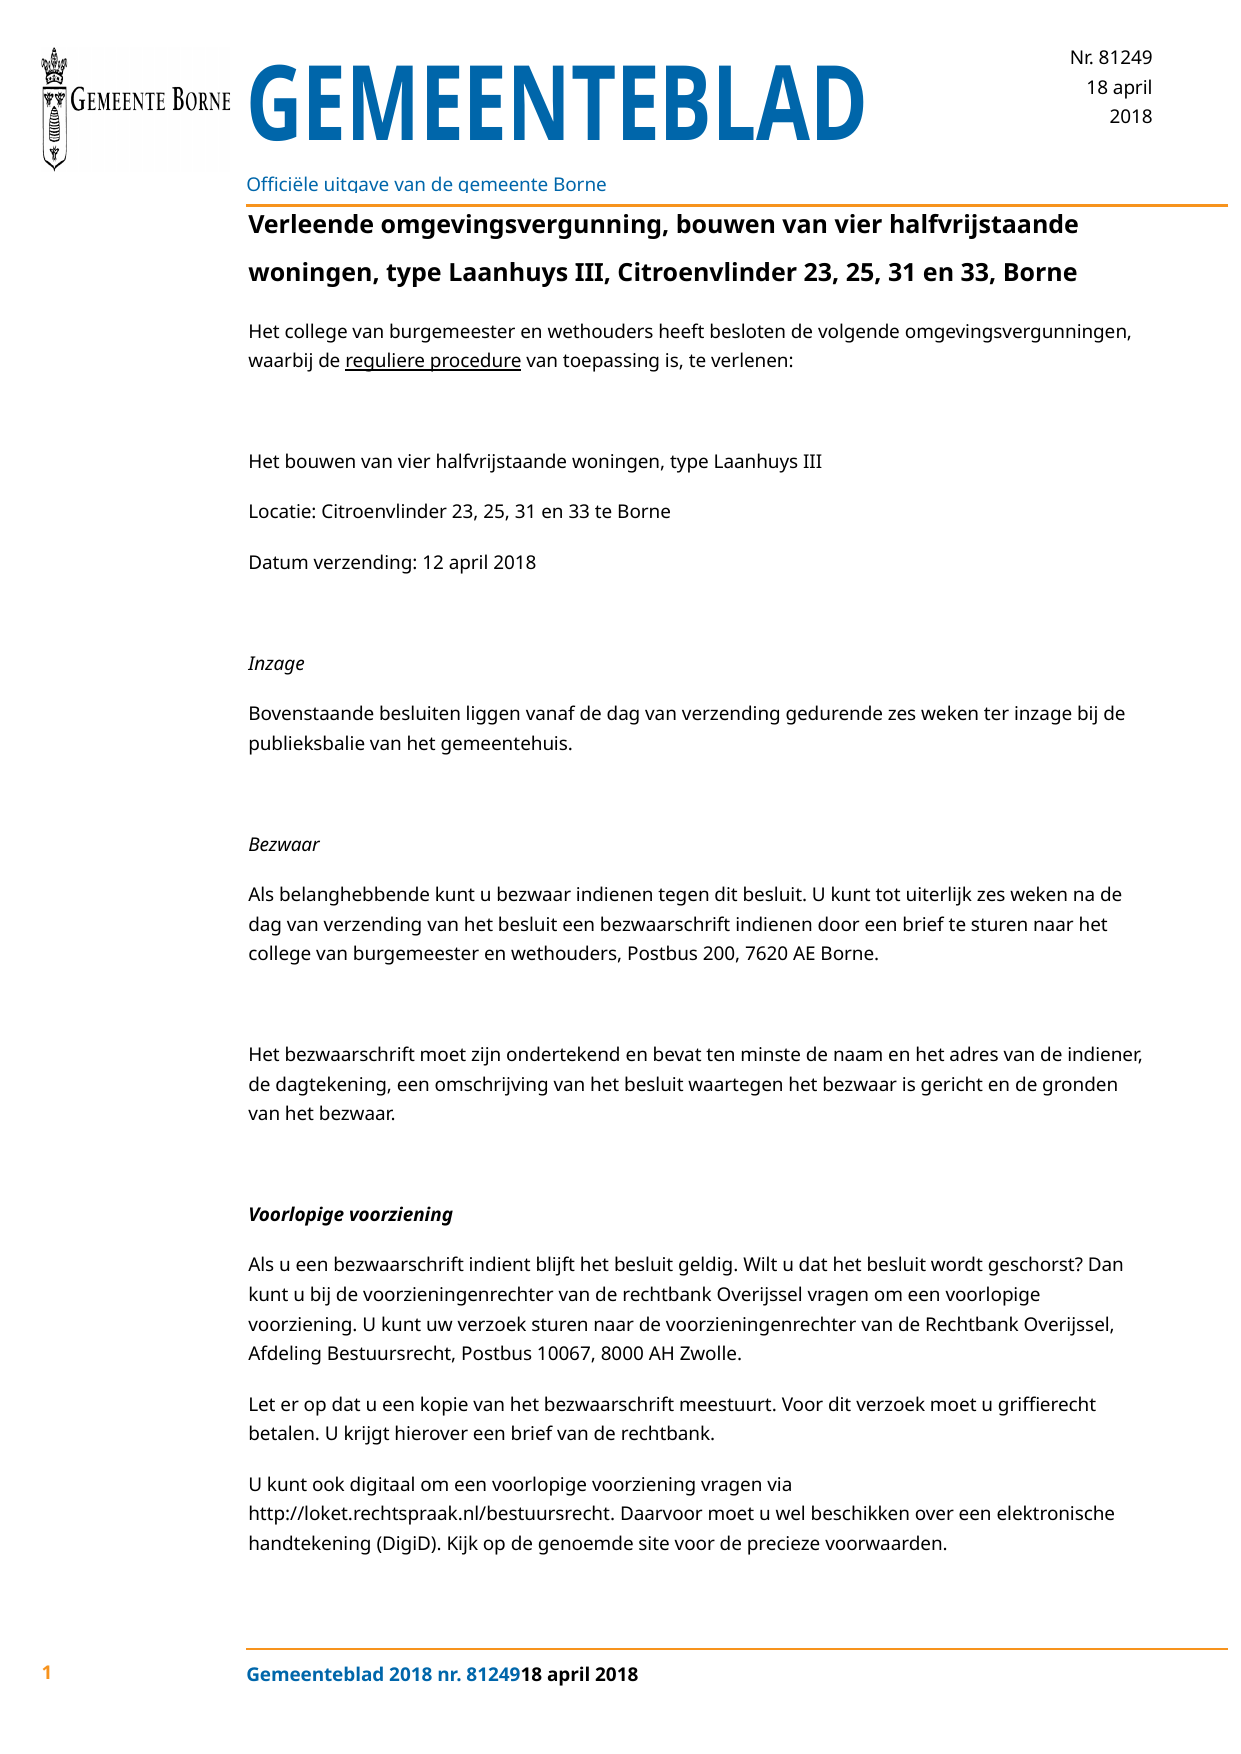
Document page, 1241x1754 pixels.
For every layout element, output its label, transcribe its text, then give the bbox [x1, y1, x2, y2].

text Het bezwaarschrift moet zijn ondertekend en bevat ten minste de naam en het adres van de indiener, de dagtekening, een omschrijving van het besluit waartegen het bezwaar is gericht en de gronden van het bezwaar. [248, 1041, 1152, 1126]
text Bovenstaande besluiten liggen vanaf de dag van verzending gedurende zes weken ter inzage bij de publieksbalie van het gemeentehuis. [248, 700, 1152, 756]
text Let er op dat u een kopie van het bezwaarschrift meestuurt. Voor dit verzoek moet u griffierecht betalen. U krijgt hierover een brief van de rechtbank. [248, 1391, 1152, 1446]
text Bezwaar [248, 831, 1152, 857]
picture [41, 47, 231, 172]
text Locatie: Citroenvlinder 23, 25, 31 en 33 te Borne [248, 499, 1152, 524]
text Het college van burgemeester en wethouders heeft besloten de volgende omgevingsvergunningen, waarbij de reguliere procedure van toepassing is, te verlenen: [248, 318, 1152, 373]
text Inzage [248, 650, 1152, 676]
text Het bouwen van vier halfvrijstaande woningen, type Laanhuys III [248, 448, 1152, 474]
text Verleende omgevingsvergunning, bouwen van vier halfvrijstaande woningen, type Laanhuys III, Citroenvlinder 23, 25, 31 en 33, Borne [248, 207, 1152, 288]
text Datum verzending: 12 april 2018 [248, 549, 1152, 575]
text U kunt ook digitaal om een voorlopige voorziening vragen via http://loket.rechtspraak.nl/bestuursrecht. Daarvoor moet u wel beschikken over een elektronische handtekening (DigiD). Kijk op de genoemde site voor de precieze voorwaarden. [248, 1471, 1152, 1556]
text Voorlopige voorziening [248, 1201, 1152, 1227]
text Als belanghebbende kunt u bezwaar indienen tegen dit besluit. U kunt tot uiterlijk zes weken na de dag van verzending van het besluit een bezwaarschrift indienen door een brief te sturen naar het college van burgemeester en wethouders, Postbus 200, 7620 AE Borne. [248, 881, 1152, 966]
text Als u een bezwaarschrift indient blijft het besluit geldig. Wilt u dat het besluit wordt geschorst? Dan kunt u bij de voorzieningenrechter van de rechtbank Overijssel vragen om een voorlopige voorziening. U kunt uw verzoek sturen naar de voorzieningenrechter van de Rechtbank Overijssel, Afdeling Bestuursrecht, Postbus 10067, 8000 AH Zwolle. [248, 1252, 1152, 1366]
